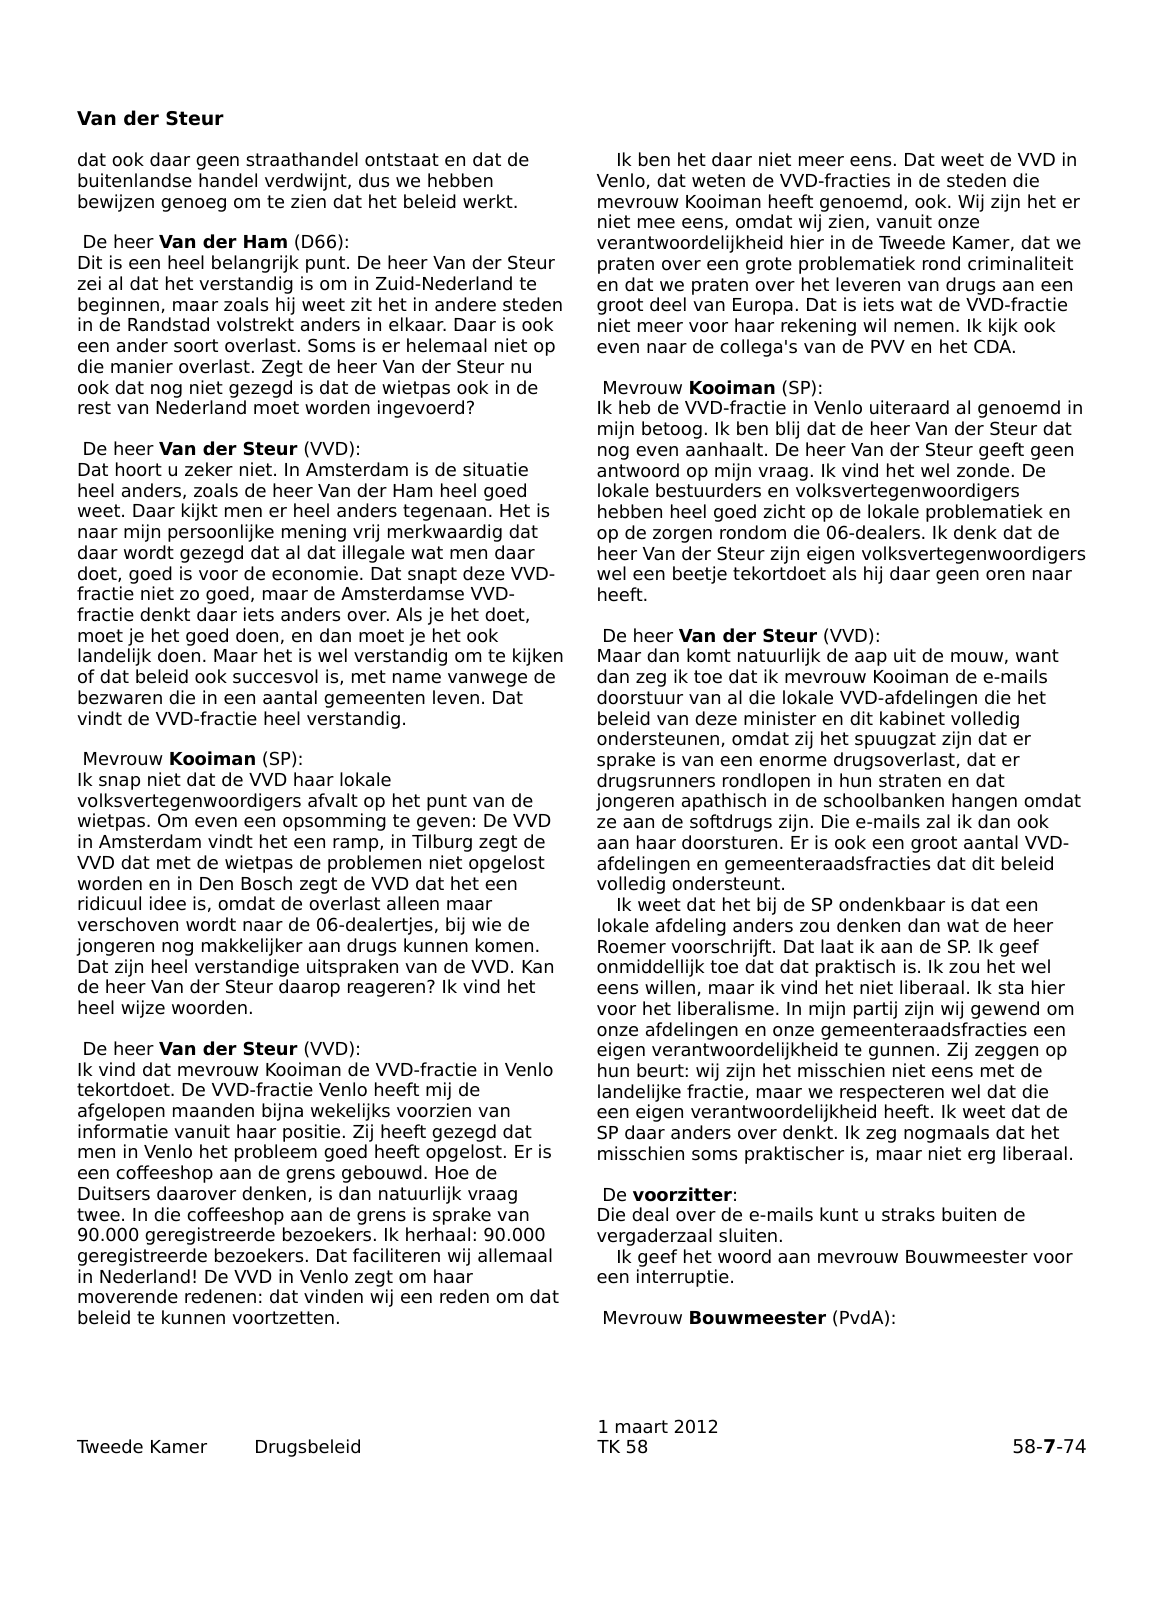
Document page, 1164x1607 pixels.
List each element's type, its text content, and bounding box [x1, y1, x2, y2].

text Ik snap niet dat de VVD haar lokale volksvertegenwoordigers afvalt op het punt van de wietpas. Om even een opsomming te geven: De VVD in Amsterdam vindt het een ramp, in Tilburg zegt de VVD dat met de wietpas de problemen niet opgelost worden en in Den Bosch zegt de VVD dat het een ridicuul idee is, omdat de overlast alleen maar verschoven wordt naar de 06-dealertjes, bij wie de jongeren nog makkelijker aan drugs kunnen komen. Dat zijn heel verstandige uitspraken van de VVD. Kan de heer Van der Steur daarop reageren? Ik vind het heel wijze woorden. [77, 770, 567, 1019]
text Ik weet dat het bij de SP ondenkbaar is dat een lokale afdeling anders zou denken dan wat de heer Roemer voorschrijft. Dat laat ik aan de SP. Ik geef onmiddellijk toe dat dat praktisch is. Ik zou het wel eens willen, maar ik vind het niet liberaal. Ik sta hier voor het liberalisme. In mijn partij zijn wij gewend om onze afdelingen en onze gemeenteraadsfracties een eigen verantwoordelijkheid te gunnen. Zij zeggen op hun beurt: wij zijn het misschien niet eens met de landelijke fractie, maar we respecteren wel dat die een eigen verantwoordelijkheid heeft. Ik weet dat de SP daar anders over denkt. Ik zeg nogmaals dat het misschien soms praktischer is, maar niet erg liberaal. [596, 895, 1087, 1164]
text Mevrouw Bouwmeester (PvdA): [596, 1308, 1087, 1329]
text De heer Van der Steur (VVD): [596, 626, 1087, 646]
text Ik vind dat mevrouw Kooiman de VVD-fractie in Venlo tekortdoet. De VVD-fractie Venlo heeft mij de afgelopen maanden bijna wekelijks voorzien van informatie vanuit haar positie. Zij heeft gezegd dat men in Venlo het probleem goed heeft opgelost. Er is een coffeeshop aan de grens gebouwd. Hoe de Duitsers daarover denken, is dan natuurlijk vraag twee. In die coffeeshop aan de grens is sprake van 90.000 geregistreerde bezoekers. Ik herhaal: 90.000 geregistreerde bezoekers. Dat faciliteren wij allemaal in Nederland! De VVD in Venlo zegt om haar moverende redenen: dat vinden wij een reden om dat beleid te kunnen voortzetten. [77, 1059, 567, 1329]
text De heer Van der Ham (D66): [77, 232, 567, 253]
text Dat hoort u zeker niet. In Amsterdam is de situatie heel anders, zoals de heer Van der Ham heel goed weet. Daar kijkt men er heel anders tegenaan. Het is naar mijn persoonlijke mening vrij merkwaardig dat daar wordt gezegd dat al dat illegale wat men daar doet, goed is voor de economie. Dat snapt deze VVD-fractie niet zo goed, maar de Amsterdamse VVD-fractie denkt daar iets anders over. Als je het doet, moet je het goed doen, en dan moet je het ook landelijk doen. Maar het is wel verstandig om te kijken of dat beleid ook succesvol is, met name vanwege de bezwaren die in een aantal gemeenten leven. Dat vindt de VVD-fractie heel verstandig. [77, 460, 567, 729]
text Dit is een heel belangrijk punt. De heer Van der Steur zei al dat het verstandig is om in Zuid-Nederland te beginnen, maar zoals hij weet zit het in andere steden in de Randstad volstrekt anders in elkaar. Daar is ook een ander soort overlast. Soms is er helemaal niet op die manier overlast. Zegt de heer Van der Steur nu ook dat nog niet gezegd is dat de wietpas ook in de rest van Nederland moet worden ingevoerd? [77, 253, 567, 419]
text Ik ben het daar niet meer eens. Dat weet de VVD in Venlo, dat weten de VVD-fracties in de steden die mevrouw Kooiman heeft genoemd, ook. Wij zijn het er niet mee eens, omdat wij zien, vanuit onze verantwoordelijkheid hier in de Tweede Kamer, dat we praten over een grote problematiek rond criminaliteit en dat we praten over het leveren van drugs aan een groot deel van Europa. Dat is iets wat de VVD-fractie niet meer voor haar rekening wil nemen. Ik kijk ook even naar de collega's van de PVV en het CDA. [596, 150, 1087, 357]
text Mevrouw Kooiman (SP): [77, 749, 567, 770]
text dat ook daar geen straathandel ontstaat en dat de buitenlandse handel verdwijnt, dus we hebben bewijzen genoeg om te zien dat het beleid werkt. [77, 150, 567, 212]
text Ik heb de VVD-fractie in Venlo uiteraard al genoemd in mijn betoog. Ik ben blij dat de heer Van der Steur dat nog even aanhaalt. De heer Van der Steur geeft geen antwoord op mijn vraag. Ik vind het wel zonde. De lokale bestuurders en volksvertegenwoordigers hebben heel goed zicht op de lokale problematiek en op de zorgen rondom die 06-dealers. Ik denk dat de heer Van der Steur zijn eigen volksvertegenwoordigers wel een beetje tekortdoet als hij daar geen oren naar heeft. [596, 398, 1087, 606]
text Die deal over de e-mails kunt u straks buiten de vergaderzaal sluiten. [596, 1205, 1087, 1247]
text Maar dan komt natuurlijk de aap uit de mouw, want dan zeg ik toe dat ik mevrouw Kooiman de e-mails doorstuur van al die lokale VVD-afdelingen die het beleid van deze minister en dit kabinet volledig ondersteunen, omdat zij het spuugzat zijn dat er sprake is van een enorme drugsoverlast, dat er drugsrunners rondlopen in hun straten en dat jongeren apathisch in de schoolbanken hangen omdat ze aan de softdrugs zijn. Die e-mails zal ik dan ook aan haar doorsturen. Er is ook een groot aantal VVD-afdelingen en gemeenteraadsfracties dat dit beleid volledig ondersteunt. [596, 646, 1087, 895]
text Mevrouw Kooiman (SP): [596, 377, 1087, 398]
text De heer Van der Steur (VVD): [77, 439, 567, 460]
text De heer Van der Steur (VVD): [77, 1039, 567, 1059]
text Ik geef het woord aan mevrouw Bouwmeester voor een interruptie. [596, 1247, 1087, 1288]
text De voorzitter: [596, 1184, 1087, 1205]
